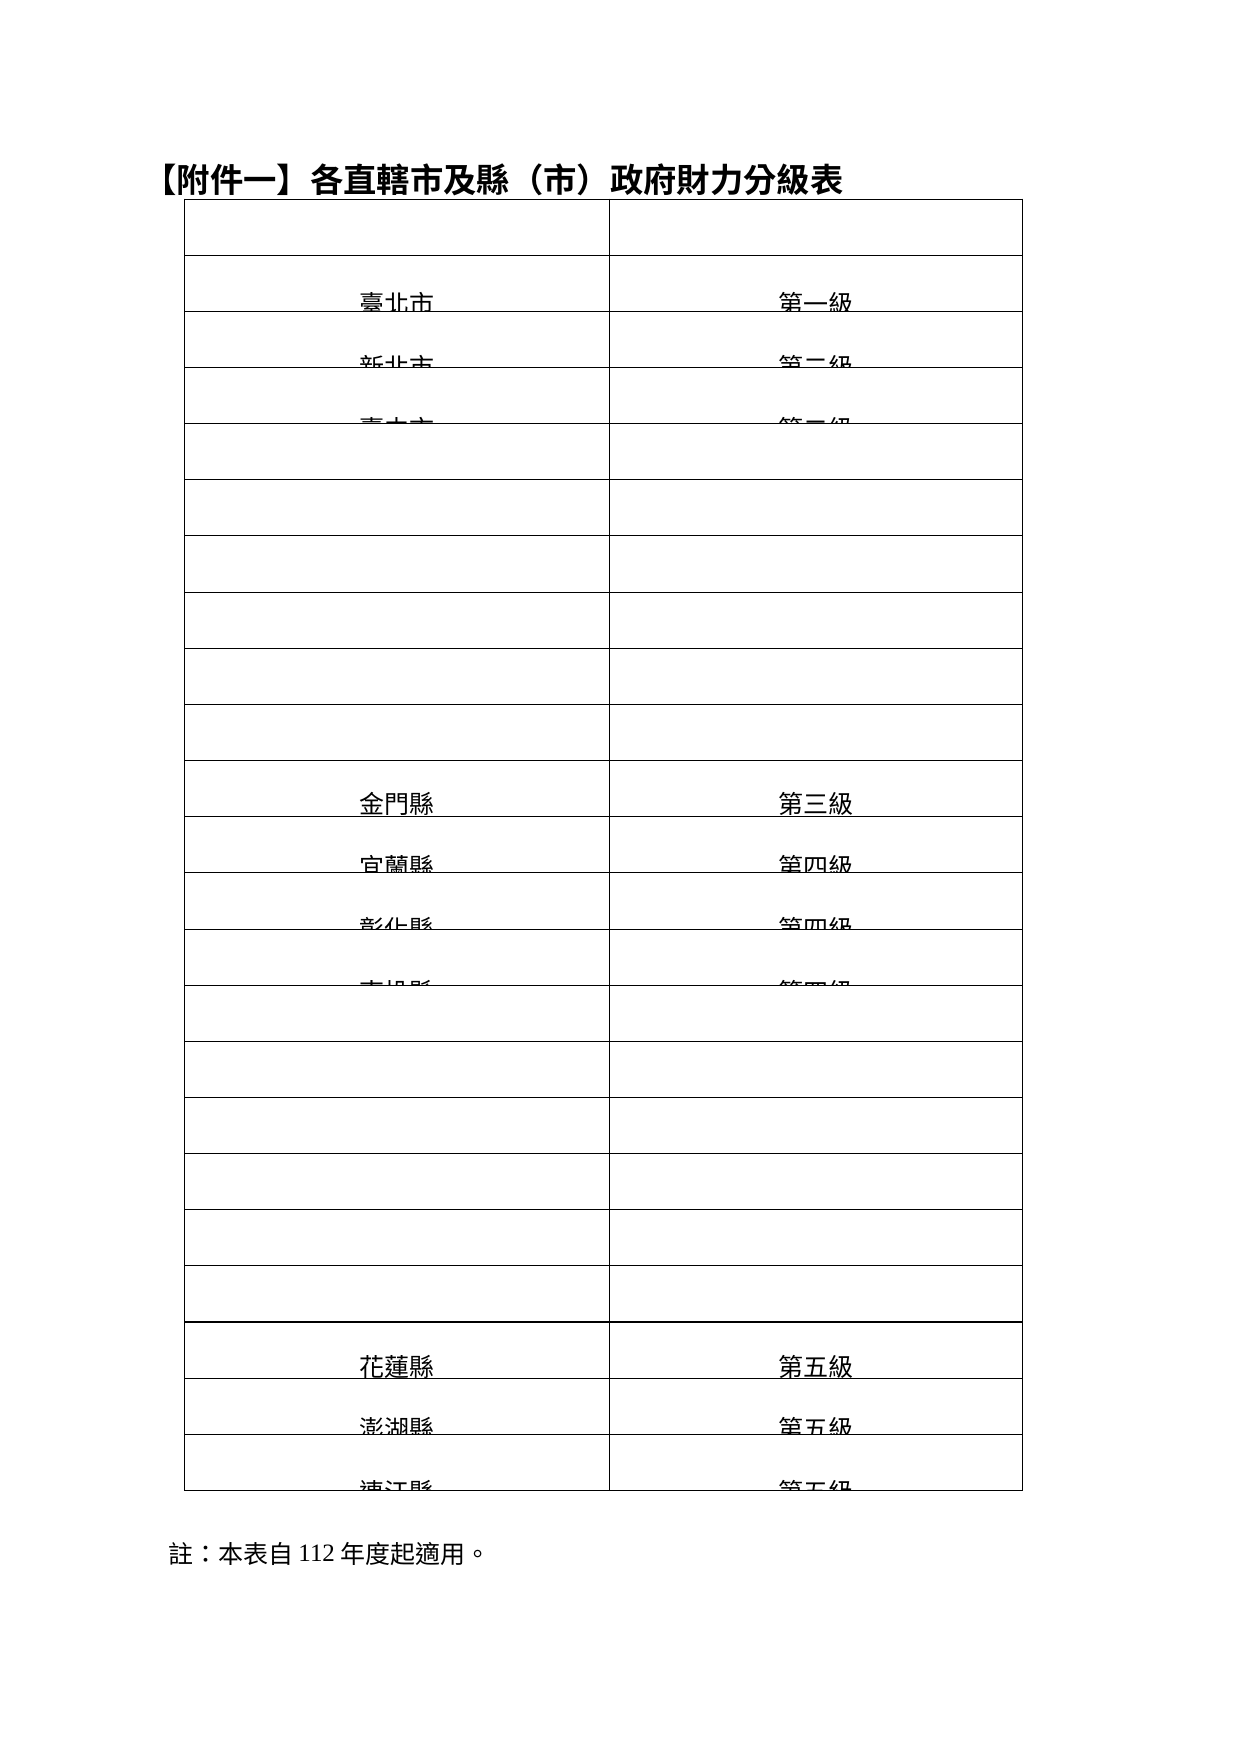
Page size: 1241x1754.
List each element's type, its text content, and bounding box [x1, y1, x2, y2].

table_cell 花蓮縣 [185, 1323, 609, 1378]
table_cell 第三級 [610, 649, 1022, 704]
table_cell 嘉義市 [185, 986, 609, 1041]
table_cell 第五級 [610, 1154, 1022, 1209]
table_cell 彰化縣 [185, 873, 609, 928]
table_cell 雲林縣 [185, 1098, 609, 1153]
table_cell 第四級 [610, 817, 1022, 872]
table_cell 第五級 [610, 1323, 1022, 1378]
table_cell 第二級 [610, 312, 1022, 367]
table_cell 新竹市 [185, 705, 609, 760]
table_cell 第五級 [610, 1379, 1022, 1434]
table_cell 宜蘭縣 [185, 817, 609, 872]
table_cell 臺中市 [185, 368, 609, 423]
table_cell 第一級 [610, 256, 1022, 311]
table_cell 第五級 [610, 1266, 1022, 1321]
table_cell 第三級 [610, 536, 1022, 592]
table_cell 桃園市 [185, 424, 609, 479]
table_header 直轄市及縣（市）別 [185, 200, 609, 255]
table_cell 屏東縣 [185, 1210, 609, 1265]
table_cell 新竹縣 [185, 649, 609, 704]
table_cell 第三級 [610, 593, 1022, 648]
table_cell 第五級 [610, 1210, 1022, 1265]
table_cell 第四級 [610, 930, 1022, 984]
table_cell 高雄市 [185, 536, 609, 592]
table_cell 苗栗縣 [185, 1042, 609, 1097]
table_cell 第三級 [610, 761, 1022, 816]
text 註：本表自112年度起適用。 [118, 1511, 1122, 1573]
table_cell 第二級 [610, 368, 1022, 423]
text 【附件一】各直轄市及縣（市）政府財力分級表 [118, 136, 1122, 198]
table_cell 澎湖縣 [185, 1379, 609, 1434]
table_cell 新北市 [185, 312, 609, 367]
table_header 財力分級 [610, 200, 1022, 255]
table_cell 臺南市 [185, 480, 609, 535]
table_cell 嘉義縣 [185, 1154, 609, 1209]
table_cell 基隆市 [185, 593, 609, 648]
table_cell 臺北市 [185, 256, 609, 311]
table_cell 第三級 [610, 424, 1022, 479]
table_cell 第五級 [610, 1435, 1022, 1490]
table_cell 第四級 [610, 873, 1022, 928]
table_cell 第三級 [610, 480, 1022, 535]
table_cell 第五級 [610, 1042, 1022, 1097]
table_cell 金門縣 [185, 761, 609, 816]
table_cell 臺東縣 [185, 1266, 609, 1321]
table_cell 第四級 [610, 986, 1022, 1041]
table_cell 南投縣 [185, 930, 609, 984]
table_cell 連江縣 [185, 1435, 609, 1490]
table_cell 第五級 [610, 1098, 1022, 1153]
table_cell 第三級 [610, 705, 1022, 760]
